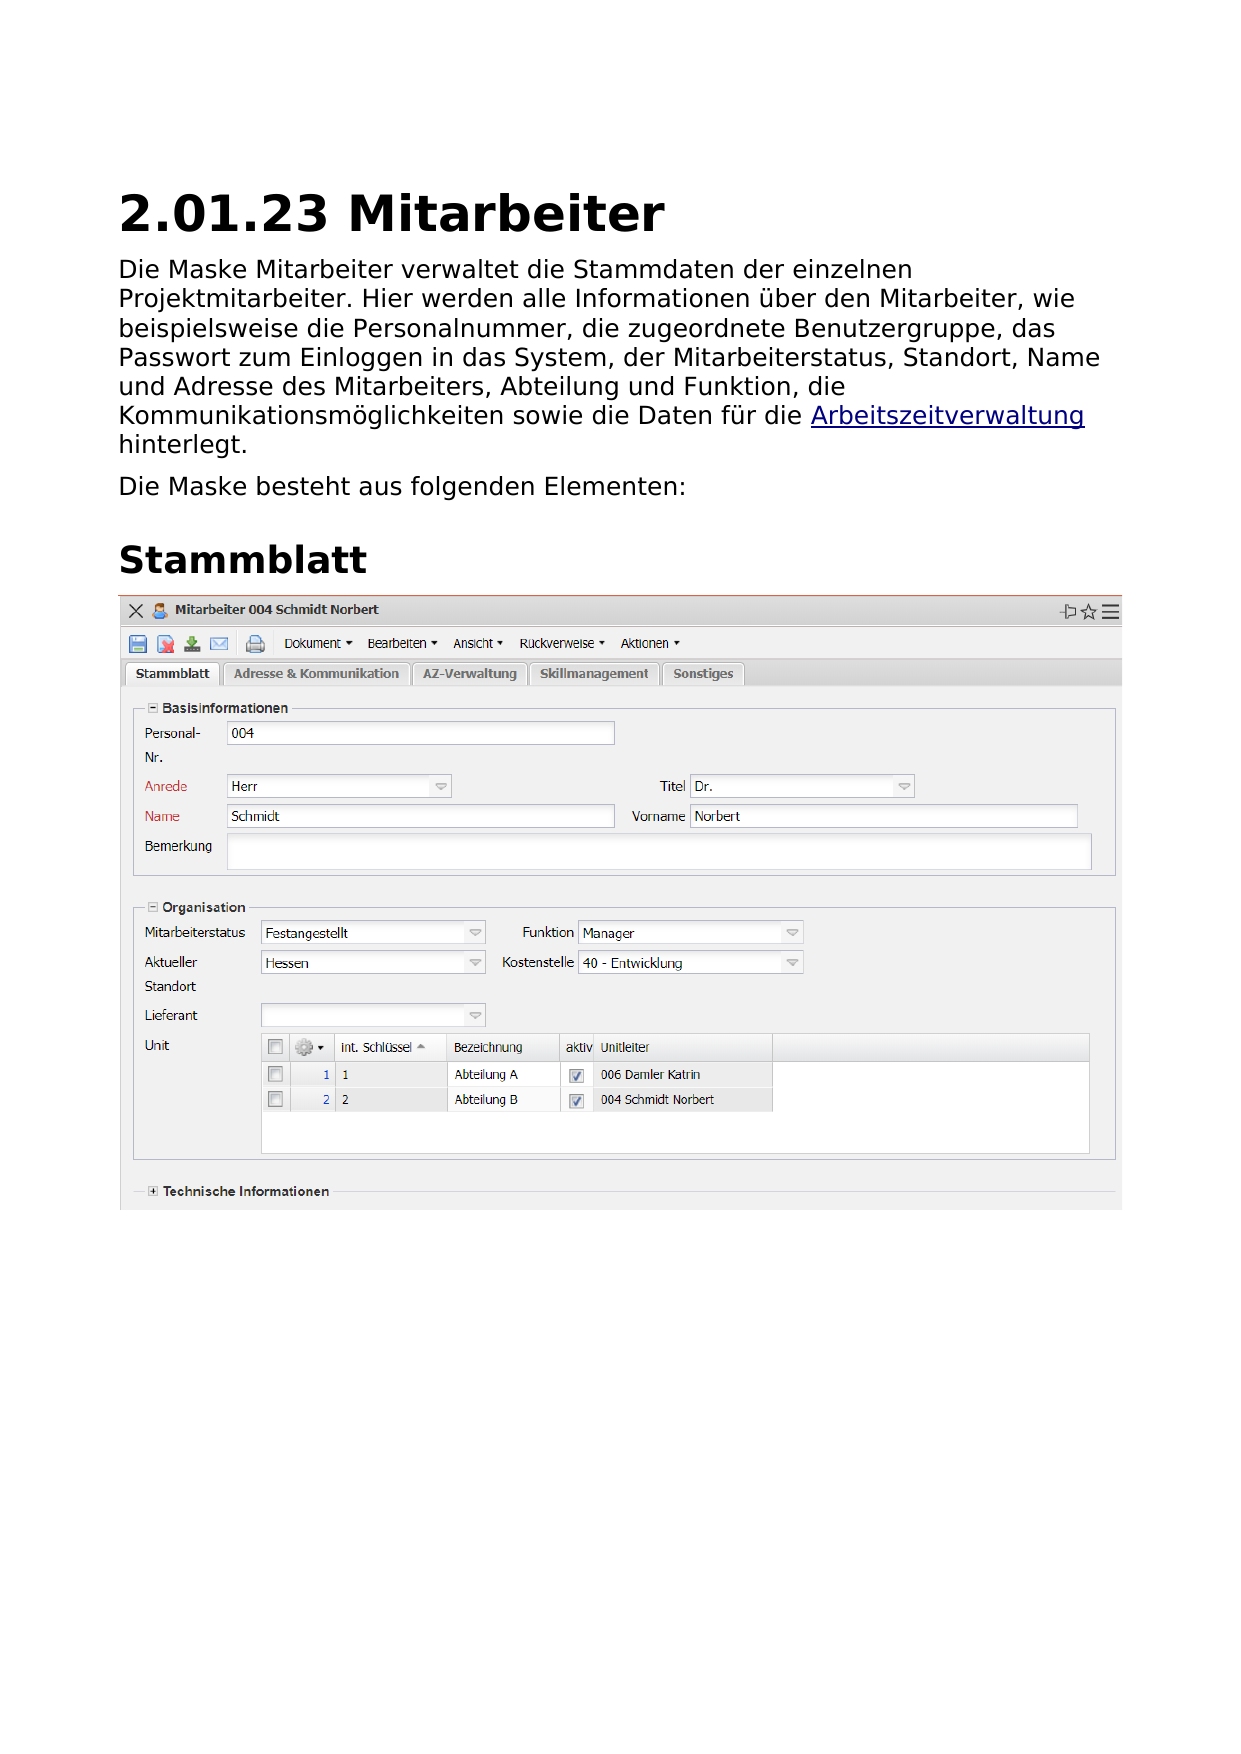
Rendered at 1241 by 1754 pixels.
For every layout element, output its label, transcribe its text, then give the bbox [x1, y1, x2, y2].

text Die Maske Mitarbeiter verwaltet die Stammdaten der einzelnen Projektmitarbeiter. Hier werden alle Informationen über den Mitarbeiter, wie beispielsweise die Personalnummer, die zugeordnete Benutzergruppe, das Passwort zum Einloggen in das System, der Mitarbeiterstatus, Standort, Name und Adresse des Mitarbeiters, Abteilung und Funktion, die Kommunikationsmöglichkeiten sowie die Daten für die Arbeitszeitverwaltung hinterlegt. [118, 256, 1122, 460]
picture [118, 595, 1123, 1210]
subtitle 2.01.23 Mitarbeiter [118, 185, 1122, 243]
text Die Maske besteht aus folgenden Elementen: [118, 472, 1122, 501]
subtitle Stammblatt [118, 539, 1122, 582]
